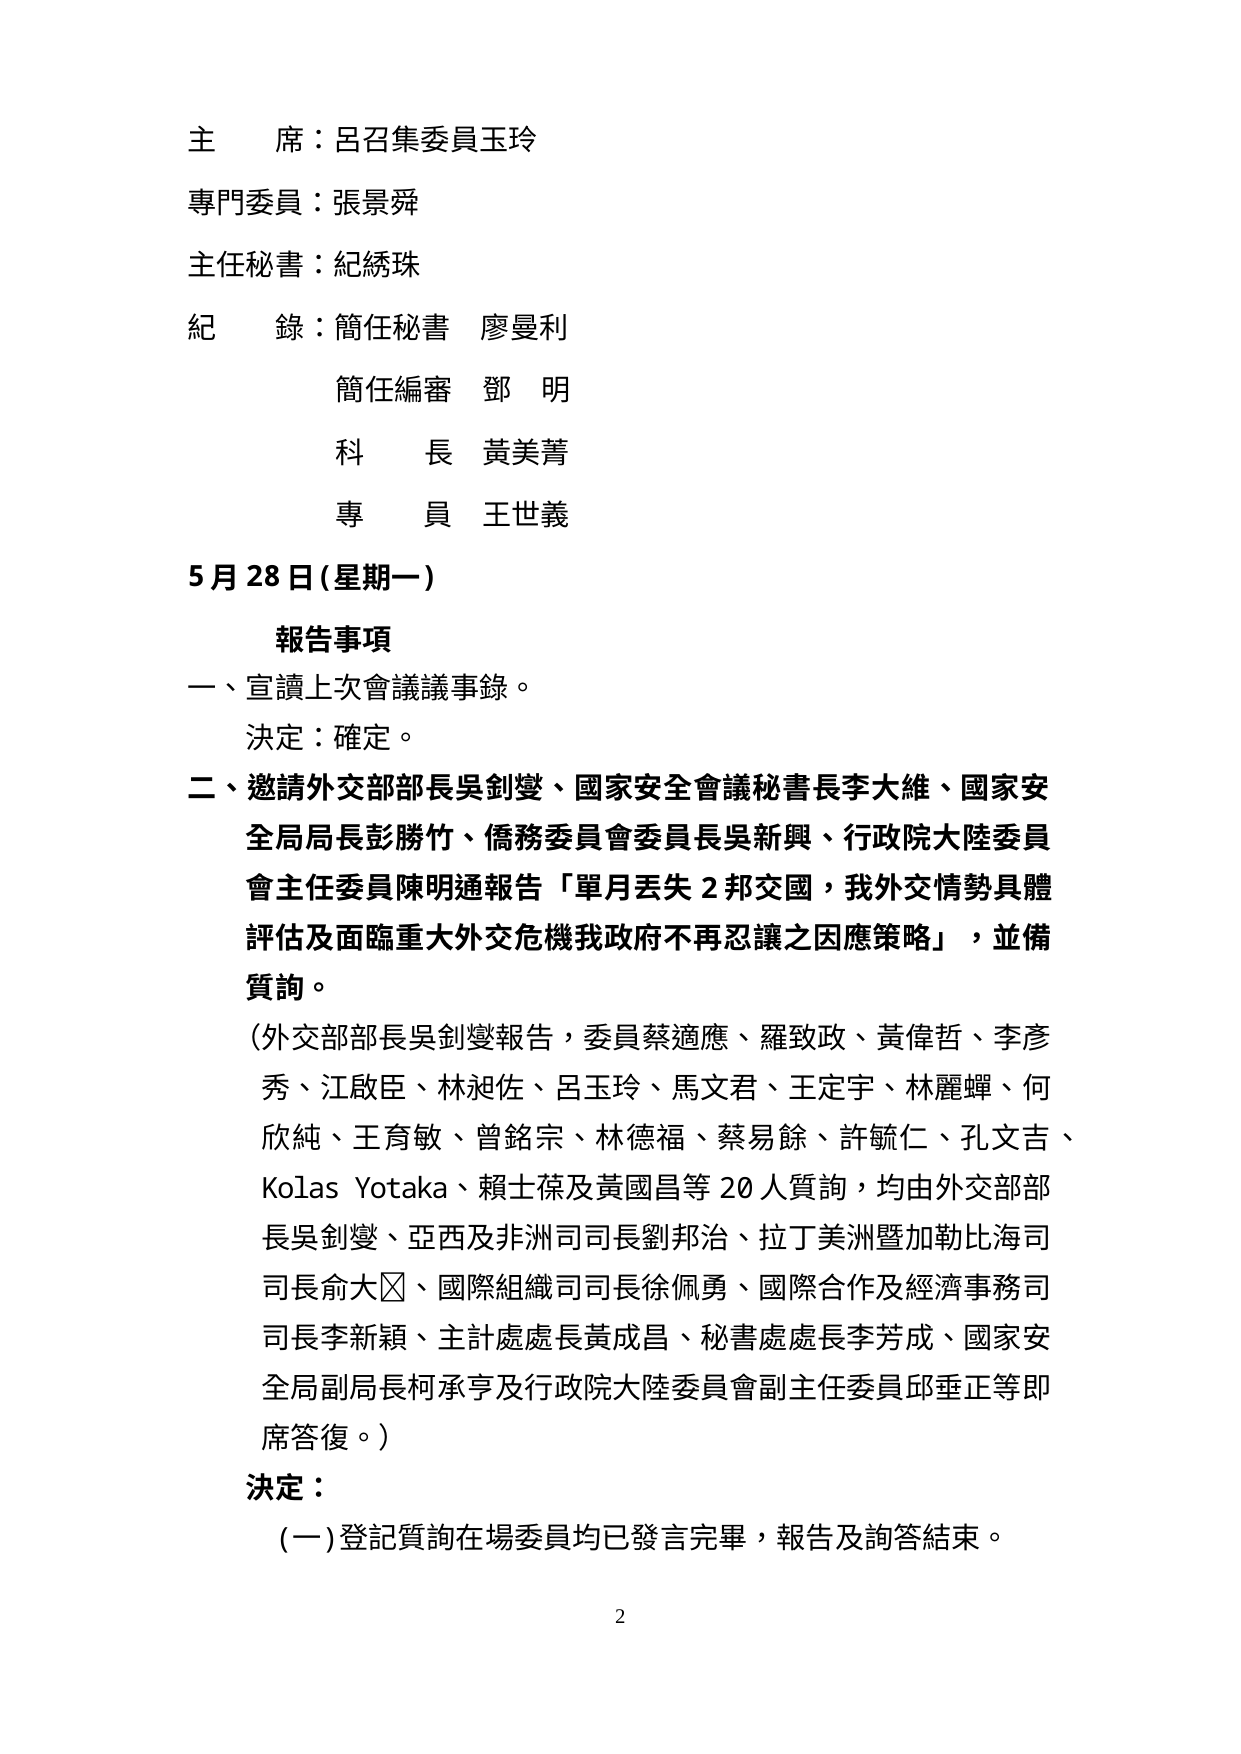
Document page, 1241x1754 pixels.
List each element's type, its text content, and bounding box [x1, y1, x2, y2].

text 專 員 王世義 [187, 471, 1053, 534]
text 決定：確定。 [187, 709, 1053, 759]
text 主任秘書：紀綉珠 [187, 221, 1053, 284]
text 專門委員：張景舜 [187, 159, 1053, 221]
text 簡任編審 鄧 明 [187, 346, 1053, 409]
text 二、邀請外交部部長吳釗燮、國家安全會議秘書長李大維、國家安全局局長彭勝竹、僑務委員會委員長吳新興、行政院大陸委員會主任委員陳明通報告「單月丟失2邦交國，我外交情勢具體評估及面臨重大外交危機我政府不再忍讓之因應策略」，並備質詢。 [187, 759, 1053, 1009]
text (一)登記質詢在場委員均已發言完畢，報告及詢答結束。 [275, 1509, 1053, 1559]
text 科 長 黃美菁 [187, 409, 1053, 471]
text （外交部部長吳釗燮報告，委員蔡適應、羅致政、黃偉哲、李彥秀、江啟臣、林昶佐、呂玉玲、馬文君、王定宇、林麗蟬、何欣純、王育敏、曾銘宗、林德福、蔡易餘、許毓仁、孔文吉、Kolas Yotaka、賴士葆及黃國昌等20人質詢，均由外交部部長吳釗燮、亞西及非洲司司長劉邦治、拉丁美洲暨加勒比海司司長俞大、國際組織司司長徐佩勇、國際合作及經濟事務司司長李新穎、主計處處長黃成昌、秘書處處長李芳成、國家安全局副局長柯承亨及行政院大陸委員會副主任委員邱垂正等即席答復。） [232, 1009, 1053, 1459]
text 報告事項 [275, 596, 1053, 659]
text 一、宣讀上次會議議事錄。 [187, 659, 1053, 709]
text 決定： [187, 1459, 1053, 1509]
text 紀 錄：簡任秘書 廖曼利 [187, 284, 1053, 346]
text 5月28日(星期一) [187, 534, 1053, 596]
text 主 席：呂召集委員玉玲 [187, 96, 1053, 159]
